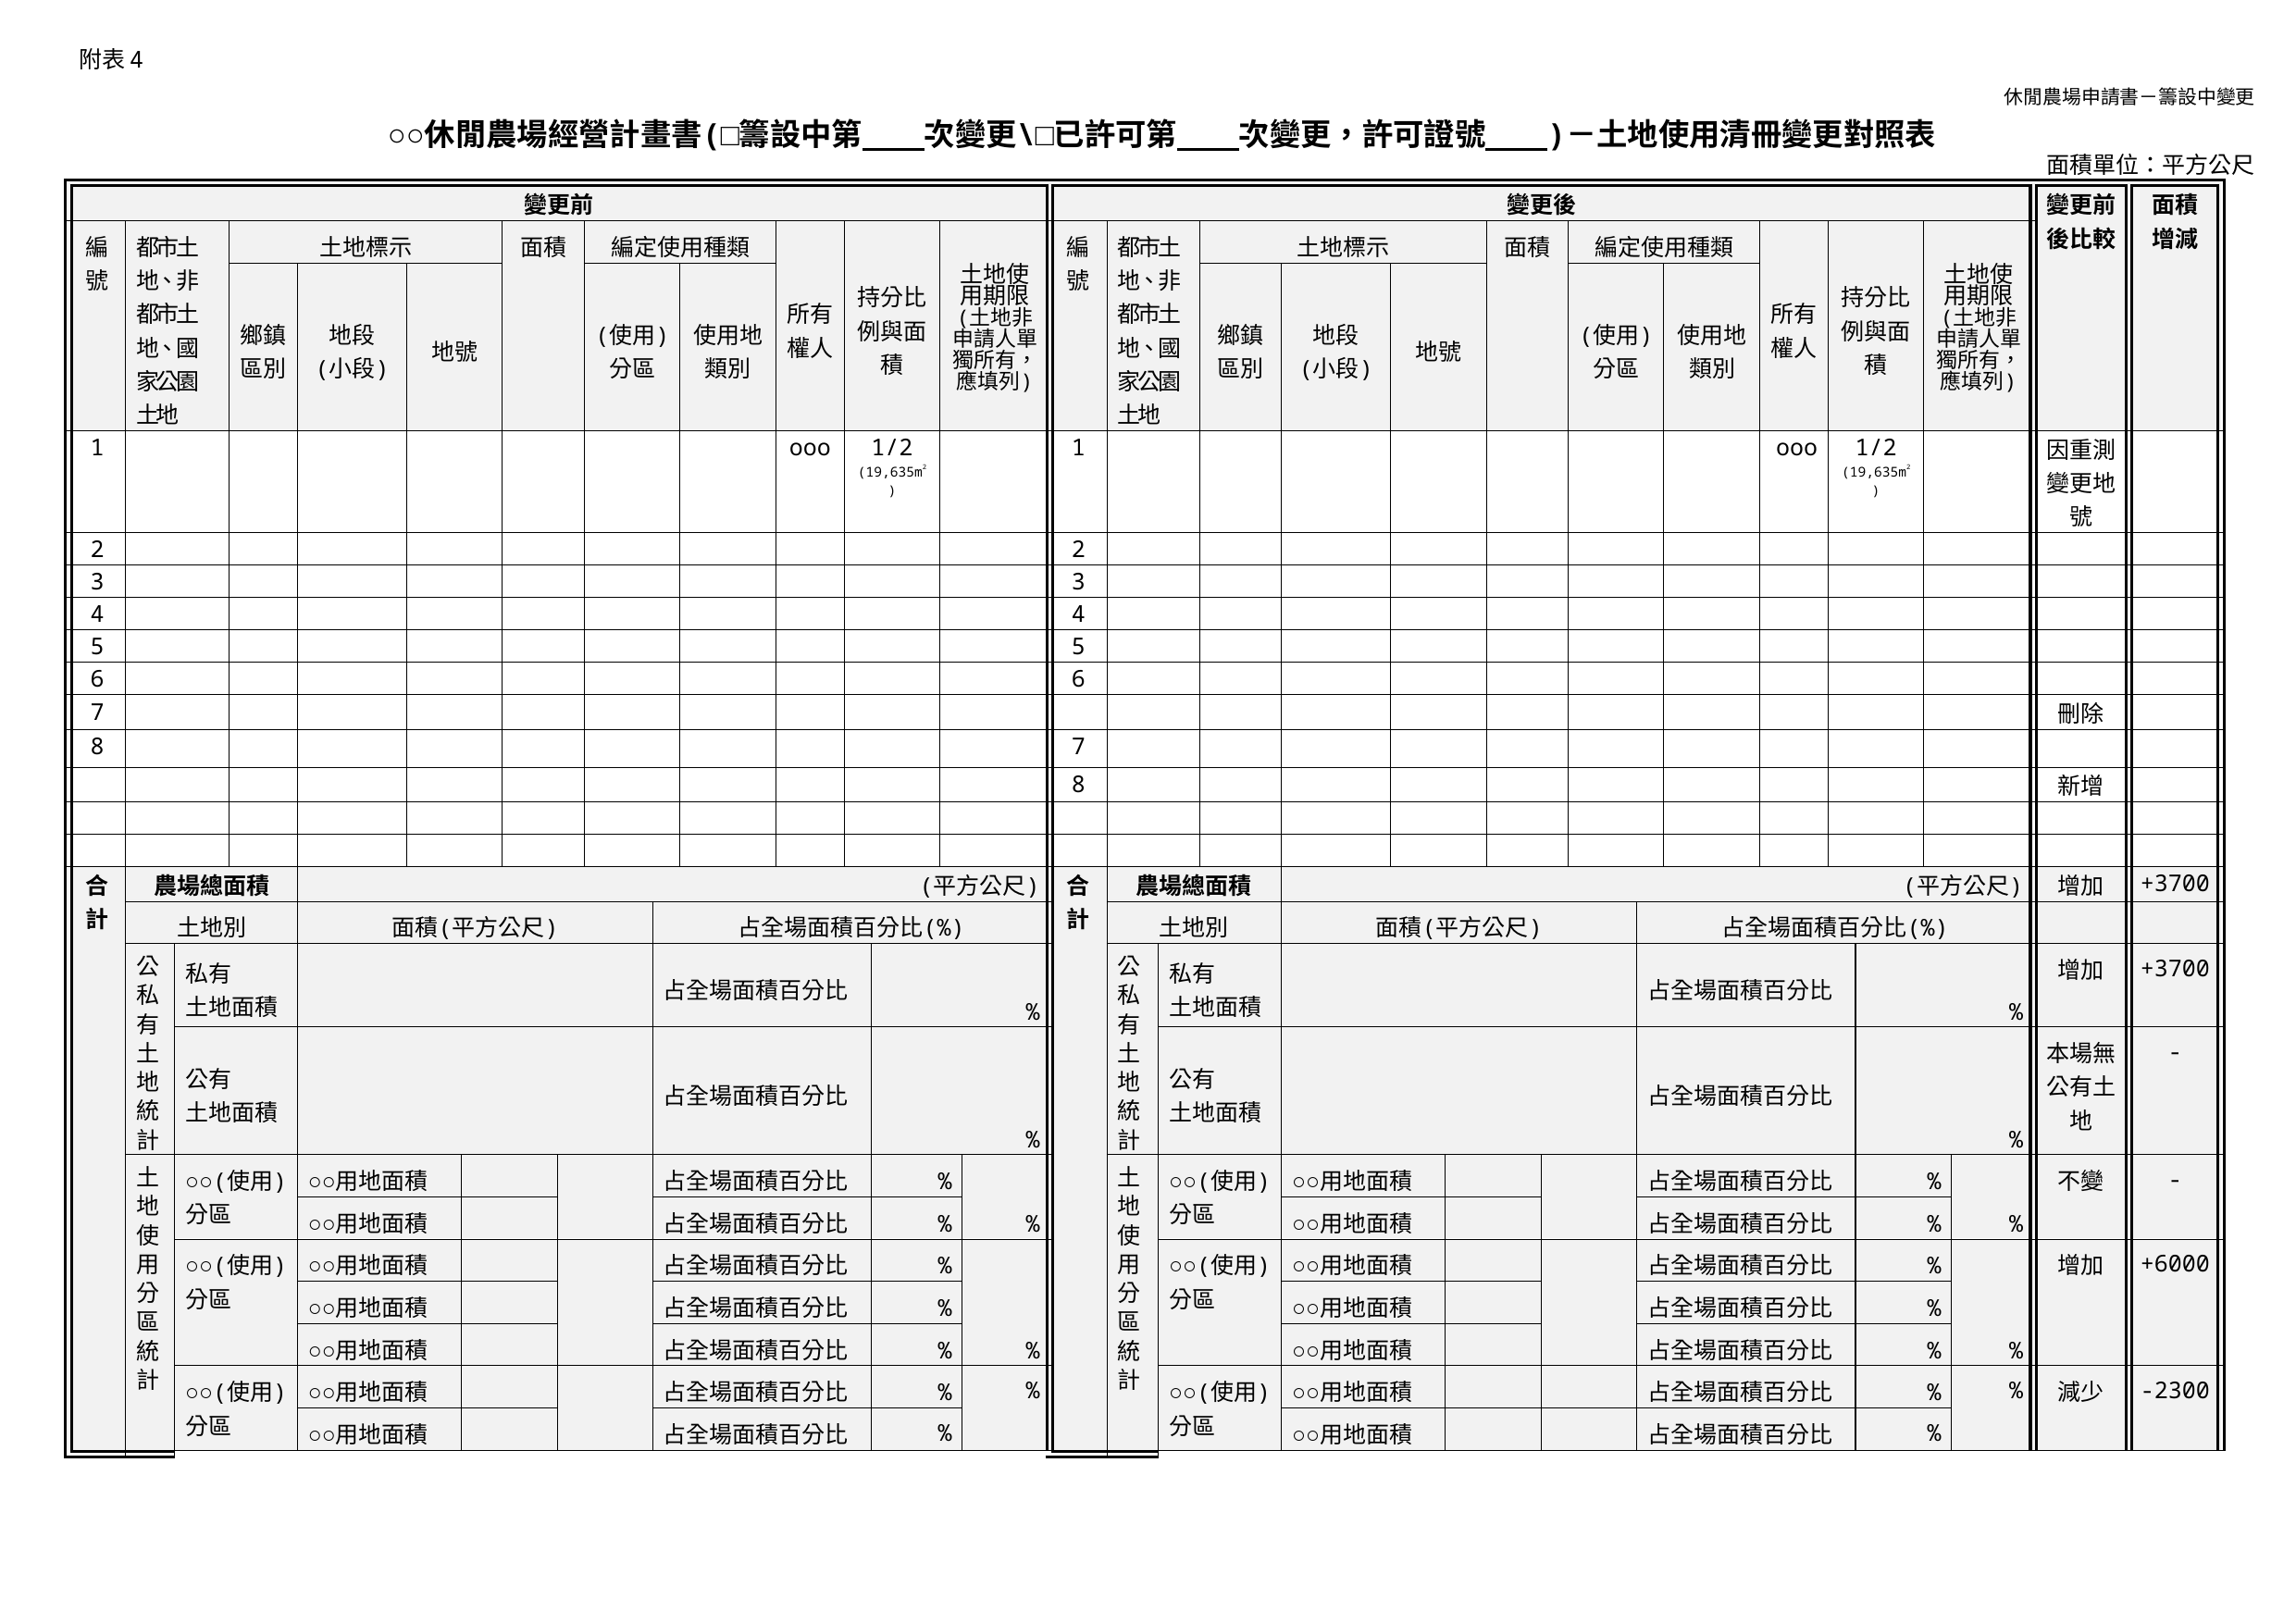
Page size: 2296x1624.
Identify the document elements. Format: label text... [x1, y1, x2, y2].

table_cell [503, 630, 584, 662]
table_cell 面積 [503, 221, 584, 430]
table_cell % [1952, 1155, 2029, 1238]
table_cell ○○用地面積 [1282, 1240, 1445, 1281]
table_cell 8 [1054, 768, 1107, 801]
table_cell [940, 695, 1046, 728]
table_cell [1569, 565, 1663, 597]
table_cell ○○(使用)分區 [1159, 1240, 1281, 1365]
text ○○休閒農場經營計畫書(□籌設中第 次變更\□已許可第 次變更，許可證號 )－土地使用清冊變更對照表 [68, 110, 2254, 155]
table_cell 面積 [1487, 221, 1568, 430]
table_cell [2038, 533, 2125, 564]
table_cell [1569, 835, 1663, 866]
table_cell [558, 1240, 652, 1365]
table_cell [680, 802, 776, 834]
table_cell [1391, 802, 1486, 834]
table_cell 土地使用分區統計 [1108, 1155, 1158, 1450]
table_cell [126, 768, 229, 801]
table_cell (使用) 分區 [1569, 264, 1663, 430]
table_cell [1108, 768, 1199, 801]
table_cell [462, 1324, 557, 1365]
table_cell [407, 565, 502, 597]
table_cell [503, 730, 584, 767]
table_cell [1760, 730, 1828, 767]
table_cell [1829, 730, 1923, 767]
table_cell [845, 565, 939, 597]
table_cell [585, 565, 679, 597]
table_cell [1108, 730, 1199, 767]
table_cell [298, 663, 406, 694]
table_cell [680, 533, 776, 564]
table_cell 占全場面積百分比 [1637, 1155, 1855, 1196]
table_cell % [1856, 1240, 1951, 1281]
table_cell [1446, 1197, 1541, 1238]
table_cell ○○用地面積 [298, 1155, 461, 1196]
table_cell [1664, 695, 1759, 728]
table_cell (平方公尺) [298, 867, 1046, 900]
table_cell [1569, 730, 1663, 767]
table_cell [2133, 835, 2216, 866]
table_cell [1282, 1027, 1636, 1154]
table_cell ooo [1760, 431, 1828, 532]
table_cell ○○用地面積 [298, 1282, 461, 1323]
table_cell 占全場面積百分比(%) [1637, 902, 2029, 943]
table_cell [407, 630, 502, 662]
table_cell [1054, 695, 1107, 728]
table_cell 占全場面積百分比 [653, 1324, 871, 1365]
table_cell (平方公尺) [1282, 867, 2029, 900]
table_cell [1760, 630, 1828, 662]
table_cell [230, 768, 297, 801]
table_cell 公私有土地統計 [126, 944, 174, 1154]
table_cell 鄉鎮區別 [230, 264, 297, 430]
table_cell [1282, 565, 1390, 597]
table_cell 編號 [73, 221, 125, 430]
table_cell 8 [73, 730, 125, 767]
table_cell [1569, 663, 1663, 694]
table_cell [1760, 768, 1828, 801]
table_cell 5 [1054, 630, 1107, 662]
table_cell [298, 835, 406, 866]
table_cell [1664, 835, 1759, 866]
table_cell [462, 1240, 557, 1281]
table_cell [1924, 695, 2029, 728]
table_cell 因重測變更地號 [2038, 431, 2125, 532]
table_cell [126, 565, 229, 597]
table_cell [1200, 768, 1281, 801]
table_cell 占全場面積百分比 [1637, 1197, 1855, 1238]
table_cell % [1856, 1197, 1951, 1238]
table_cell 6 [1054, 663, 1107, 694]
table_cell 7 [73, 695, 125, 728]
table_cell 土地別 [1108, 902, 1281, 943]
table_cell 占全場面積百分比 [653, 1408, 871, 1450]
table_cell ○○(使用)分區 [1159, 1366, 1281, 1450]
table_cell [2038, 630, 2125, 662]
table_cell 4 [1054, 598, 1107, 629]
table_cell % [1952, 1366, 2029, 1450]
table_cell 占全場面積百分比 [1637, 1408, 1855, 1450]
table_cell [1664, 802, 1759, 834]
table_cell % [1856, 1408, 1951, 1450]
table_cell ○○用地面積 [298, 1324, 461, 1365]
table_cell [1664, 663, 1759, 694]
table_cell [230, 663, 297, 694]
table_cell [585, 802, 679, 834]
table_cell [1569, 533, 1663, 564]
table_cell [1829, 768, 1923, 801]
table_cell [776, 533, 844, 564]
table_cell +3700 [2133, 944, 2216, 1026]
table_cell [1760, 663, 1828, 694]
table_cell [1664, 598, 1759, 629]
table_cell 1 [73, 431, 125, 532]
table_cell [2038, 565, 2125, 597]
table_cell [1282, 533, 1390, 564]
table_cell [298, 1027, 652, 1154]
table_cell [298, 533, 406, 564]
table_cell [407, 598, 502, 629]
table_cell [1282, 663, 1390, 694]
table_cell 不變 [2038, 1155, 2125, 1238]
table_cell [462, 1282, 557, 1323]
table_cell 2 [1054, 533, 1107, 564]
table_cell [845, 695, 939, 728]
table_cell ○○用地面積 [298, 1240, 461, 1281]
table_cell [230, 695, 297, 728]
table_cell [940, 802, 1046, 834]
table_cell 農場總面積 [126, 867, 297, 900]
table_cell [585, 730, 679, 767]
table_cell [1282, 431, 1390, 532]
table_cell ○○用地面積 [298, 1408, 461, 1450]
table_cell [503, 835, 584, 866]
table_cell 增加 [2038, 944, 2125, 1026]
table_cell [1108, 533, 1199, 564]
table_cell [680, 695, 776, 728]
table_cell 面積(平方公尺) [1282, 902, 1636, 943]
table_cell [1487, 533, 1568, 564]
table_cell [230, 630, 297, 662]
table_cell 所有權人 [1760, 221, 1828, 430]
table_cell [585, 431, 679, 532]
table_cell [2133, 533, 2216, 564]
table_cell 6 [73, 663, 125, 694]
table_cell 都市土地、非都市土地、國家公園土地 [126, 221, 229, 430]
table_cell [1282, 730, 1390, 767]
table_cell [940, 431, 1046, 532]
table_cell 3 [73, 565, 125, 597]
table_cell [298, 695, 406, 728]
table_cell [1664, 565, 1759, 597]
table_cell [585, 695, 679, 728]
table_cell [2133, 768, 2216, 801]
table_cell [1200, 431, 1281, 532]
table_cell % [872, 1027, 1046, 1154]
table_cell [2038, 730, 2125, 767]
table_cell [1542, 1155, 1636, 1238]
table_cell ○○用地面積 [1282, 1197, 1445, 1238]
table_cell 占全場面積百分比 [653, 944, 871, 1026]
table_cell [776, 630, 844, 662]
table_cell [503, 565, 584, 597]
table_cell [940, 663, 1046, 694]
table_cell 公有 土地面積 [1159, 1027, 1281, 1154]
table_cell [462, 1197, 557, 1238]
table_cell [1487, 630, 1568, 662]
table_cell [1542, 1366, 1636, 1407]
table_cell [1664, 630, 1759, 662]
table_cell [73, 802, 125, 834]
table_cell [680, 730, 776, 767]
table_cell [1760, 533, 1828, 564]
table_cell [298, 768, 406, 801]
table_cell [1487, 565, 1568, 597]
table_cell [1569, 695, 1663, 728]
table_cell [1391, 565, 1486, 597]
table_cell (使用) 分區 [585, 264, 679, 430]
table_cell [1054, 835, 1107, 866]
table_cell [298, 431, 406, 532]
table_cell 合計 [73, 867, 125, 1450]
table_cell % [872, 1197, 962, 1238]
table_cell [845, 835, 939, 866]
table_cell -2300 [2133, 1366, 2216, 1450]
table_cell [1282, 768, 1390, 801]
table_cell [940, 730, 1046, 767]
table_cell [1446, 1324, 1541, 1365]
table_cell % [1856, 1366, 1951, 1407]
table_cell [407, 768, 502, 801]
table_cell [776, 835, 844, 866]
table_cell [845, 598, 939, 629]
table_cell [845, 730, 939, 767]
table_cell [2133, 802, 2216, 834]
table_cell 2 [73, 533, 125, 564]
table_cell [845, 533, 939, 564]
table_cell [1760, 598, 1828, 629]
table_cell [1200, 598, 1281, 629]
table_cell 地號 [1391, 264, 1486, 430]
table_cell [1391, 533, 1486, 564]
table_cell [2038, 902, 2125, 943]
table_cell [585, 630, 679, 662]
table_cell [230, 431, 297, 532]
table_cell [126, 630, 229, 662]
table_cell [680, 630, 776, 662]
table_cell 5 [73, 630, 125, 662]
table_cell [126, 802, 229, 834]
table_cell [680, 663, 776, 694]
table_cell [585, 835, 679, 866]
table_cell 地段 (小段) [298, 264, 406, 430]
table_cell [407, 533, 502, 564]
table_cell [407, 663, 502, 694]
table_cell [558, 1155, 652, 1238]
table_cell 土地使用期限(土地非申請人單獨所有，應填列) [1924, 221, 2029, 430]
table_cell [2038, 835, 2125, 866]
table_cell 編號 [1054, 221, 1107, 430]
table_cell [940, 565, 1046, 597]
table_cell [1664, 533, 1759, 564]
table_cell 占全場面積百分比 [653, 1282, 871, 1323]
table_cell [585, 533, 679, 564]
table_cell [1760, 802, 1828, 834]
table_cell [776, 565, 844, 597]
text [65, 34, 172, 81]
table_cell [1569, 802, 1663, 834]
table_cell % [962, 1155, 1046, 1238]
table_cell [1487, 835, 1568, 866]
table_cell 農場總面積 [1108, 867, 1281, 900]
table_cell [1542, 1408, 1636, 1450]
table_cell 1 [1054, 431, 1107, 532]
table_cell +3700 [2133, 867, 2216, 900]
table_cell [126, 663, 229, 694]
table_cell 使用地類別 [680, 264, 776, 430]
table_cell [1282, 944, 1636, 1026]
table_cell [503, 598, 584, 629]
table_cell [1664, 730, 1759, 767]
table_cell [2133, 695, 2216, 728]
table_cell 占全場面積百分比 [1637, 1324, 1855, 1365]
table_cell [1391, 598, 1486, 629]
table_cell [73, 835, 125, 866]
table_cell [462, 1366, 557, 1407]
table_cell [1829, 695, 1923, 728]
table_cell [407, 431, 502, 532]
table_cell [1664, 768, 1759, 801]
table_cell [1446, 1282, 1541, 1323]
table_cell [1829, 598, 1923, 629]
table_cell [585, 663, 679, 694]
table_cell [1200, 630, 1281, 662]
table_cell [1446, 1155, 1541, 1196]
table_cell [1108, 431, 1199, 532]
table_cell [1391, 730, 1486, 767]
table_cell [1054, 802, 1107, 834]
table_cell 3 [1054, 565, 1107, 597]
table_cell [2133, 431, 2216, 532]
table_cell [1829, 630, 1923, 662]
table_cell [1924, 802, 2029, 834]
table_cell 刪除 [2038, 695, 2125, 728]
table_cell [407, 802, 502, 834]
table_cell % [1952, 1240, 2029, 1365]
table_cell ○○用地面積 [1282, 1408, 1445, 1450]
table_cell 占全場面積百分比 [653, 1366, 871, 1407]
table_cell [1200, 663, 1281, 694]
table_header 變更後 [1049, 181, 2033, 220]
table_cell 持分比例與面積 [1829, 221, 1923, 430]
table_cell [1446, 1366, 1541, 1407]
table_cell 土地別 [126, 902, 297, 943]
table_cell [1569, 630, 1663, 662]
table_cell [1760, 835, 1828, 866]
table_cell [1569, 431, 1663, 532]
table_cell [1108, 598, 1199, 629]
table_cell [2133, 663, 2216, 694]
table_cell [1200, 835, 1281, 866]
table_cell [845, 663, 939, 694]
table_cell [1108, 663, 1199, 694]
table_cell [1446, 1408, 1541, 1450]
table_cell 使用地類別 [1664, 264, 1759, 430]
table_cell [1924, 533, 2029, 564]
table_cell [503, 431, 584, 532]
table_cell [1569, 598, 1663, 629]
table_cell 占全場面積百分比 [653, 1155, 871, 1196]
table_cell 合計 [1054, 867, 1107, 1450]
table_cell ○○用地面積 [298, 1197, 461, 1238]
table_cell [680, 565, 776, 597]
table_cell 編定使用種類 [585, 221, 776, 263]
table_cell [1829, 663, 1923, 694]
table_cell [940, 768, 1046, 801]
table_cell [940, 835, 1046, 866]
table_cell [1108, 630, 1199, 662]
table_cell [585, 768, 679, 801]
table_cell [680, 431, 776, 532]
table_cell ○○(使用)分區 [175, 1155, 297, 1238]
table_cell [503, 768, 584, 801]
table_cell [2133, 902, 2216, 943]
table_cell [1487, 695, 1568, 728]
table_cell [126, 835, 229, 866]
table_cell [126, 431, 229, 532]
table_cell [503, 533, 584, 564]
table_cell [1487, 802, 1568, 834]
table_cell [2133, 730, 2216, 767]
table_cell [1760, 565, 1828, 597]
table_cell [1924, 730, 2029, 767]
table_cell [1829, 565, 1923, 597]
table_cell [1487, 598, 1568, 629]
table_cell [1760, 695, 1828, 728]
table_cell [298, 944, 652, 1026]
table_cell % [962, 1366, 1046, 1450]
table_cell [73, 768, 125, 801]
table_cell % [1856, 1324, 1951, 1365]
table_cell [1200, 695, 1281, 728]
table_cell 新增 [2038, 768, 2125, 801]
table_cell [2133, 630, 2216, 662]
table_cell % [872, 944, 1046, 1026]
table_cell 土地標示 [1200, 221, 1486, 263]
table_cell ○○(使用)分區 [1159, 1155, 1281, 1238]
table_cell - [2133, 1155, 2216, 1238]
table_cell [503, 695, 584, 728]
table_cell [1446, 1240, 1541, 1281]
table_cell ○○用地面積 [298, 1366, 461, 1407]
table_cell 鄉鎮區別 [1200, 264, 1281, 430]
table_cell [1569, 768, 1663, 801]
table_cell [776, 695, 844, 728]
table_cell [776, 730, 844, 767]
table_cell [680, 768, 776, 801]
table_cell ○○(使用)分區 [175, 1240, 297, 1365]
table_cell 1/2 (19,635m2) [1829, 431, 1923, 532]
table_cell [298, 630, 406, 662]
table_cell [1108, 835, 1199, 866]
table_cell 地段 (小段) [1282, 264, 1390, 430]
table_header 變更前 [68, 181, 1049, 220]
table_cell [845, 630, 939, 662]
table_cell - [2133, 1027, 2216, 1154]
table_cell % [872, 1240, 962, 1281]
table_cell % [962, 1240, 1046, 1365]
table_cell [1924, 565, 2029, 597]
table_cell [1664, 431, 1759, 532]
table_cell 編定使用種類 [1569, 221, 1759, 263]
table_cell 占全場面積百分比 [1637, 1282, 1855, 1323]
table_cell [1108, 695, 1199, 728]
table_cell [230, 598, 297, 629]
table_header 變更前後比較 [2033, 181, 2128, 430]
table_cell [1924, 835, 2029, 866]
table_cell [1924, 630, 2029, 662]
table_cell [503, 663, 584, 694]
table_cell [1200, 533, 1281, 564]
table_cell [298, 598, 406, 629]
table_cell [558, 1366, 652, 1450]
table_cell [1282, 695, 1390, 728]
table_cell [1487, 768, 1568, 801]
table_cell 私有 土地面積 [1159, 944, 1281, 1026]
table_cell 占全場面積百分比 [1637, 1027, 1855, 1154]
table_cell [2038, 802, 2125, 834]
table_cell [2133, 565, 2216, 597]
table_cell [1391, 835, 1486, 866]
table_cell 公有 土地面積 [175, 1027, 297, 1154]
table_cell [680, 598, 776, 629]
table_cell +6000 [2133, 1240, 2216, 1365]
table_cell [1487, 730, 1568, 767]
table_cell [126, 598, 229, 629]
table_cell [1487, 663, 1568, 694]
table_cell 占全場面積百分比(%) [653, 902, 1046, 943]
table_cell 1/2 (19,635m2) [845, 431, 939, 532]
table_cell [776, 663, 844, 694]
table_cell ○○用地面積 [1282, 1282, 1445, 1323]
table_cell 減少 [2038, 1366, 2125, 1450]
table_cell [126, 730, 229, 767]
table_cell 土地標示 [230, 221, 502, 263]
table_cell 地號 [407, 264, 502, 430]
table_cell 持分比例與面積 [845, 221, 939, 430]
table_cell 增加 [2038, 1240, 2125, 1365]
table_cell 占全場面積百分比 [1637, 944, 1855, 1026]
table_cell [230, 730, 297, 767]
table_cell 本場無公有土地 [2038, 1027, 2125, 1154]
table_cell [1282, 802, 1390, 834]
table_cell ○○用地面積 [1282, 1155, 1445, 1196]
table_cell [1282, 630, 1390, 662]
table_cell [126, 695, 229, 728]
table_cell [1282, 598, 1390, 629]
table_cell [1924, 768, 2029, 801]
table_cell [298, 730, 406, 767]
table_cell [2038, 663, 2125, 694]
table_cell % [872, 1366, 962, 1407]
table_cell ooo [776, 431, 844, 532]
table_cell [298, 802, 406, 834]
table_cell [1829, 533, 1923, 564]
table_cell [1924, 598, 2029, 629]
table_cell [1282, 835, 1390, 866]
table_cell ○○(使用)分區 [175, 1366, 297, 1450]
table_cell [845, 802, 939, 834]
table_cell [585, 598, 679, 629]
table_cell [407, 695, 502, 728]
table_cell % [1856, 1282, 1951, 1323]
table_cell [845, 768, 939, 801]
table_cell 占全場面積百分比 [653, 1197, 871, 1238]
table_cell 所有權人 [776, 221, 844, 430]
table_cell % [872, 1282, 962, 1323]
table_cell [1924, 431, 2029, 532]
table_cell 都市土地、非都市土地、國家公園土地 [1108, 221, 1199, 430]
table_cell % [872, 1408, 962, 1450]
table_cell [230, 565, 297, 597]
table_cell [680, 835, 776, 866]
table_cell [1391, 431, 1486, 532]
table_cell [1487, 431, 1568, 532]
table_cell [2038, 598, 2125, 629]
table_cell [407, 730, 502, 767]
table_cell [1108, 802, 1199, 834]
table_cell [776, 598, 844, 629]
table_cell 私有 土地面積 [175, 944, 297, 1026]
table_cell [230, 802, 297, 834]
table_cell [1200, 565, 1281, 597]
table_cell [503, 802, 584, 834]
table_cell 占全場面積百分比 [1637, 1240, 1855, 1281]
table_cell 面積(平方公尺) [298, 902, 652, 943]
table_cell [1542, 1240, 1636, 1365]
table_cell [1391, 630, 1486, 662]
table_cell 占全場面積百分比 [653, 1027, 871, 1154]
table_cell [776, 802, 844, 834]
table_cell [1829, 835, 1923, 866]
table_cell 7 [1054, 730, 1107, 767]
table_cell ○○用地面積 [1282, 1366, 1445, 1407]
table_cell [940, 630, 1046, 662]
table_cell [940, 533, 1046, 564]
table_cell 4 [73, 598, 125, 629]
table_cell [776, 768, 844, 801]
table_cell ○○用地面積 [1282, 1324, 1445, 1365]
table_cell % [1856, 1027, 2029, 1154]
table_cell 增加 [2038, 867, 2125, 900]
table_cell [1829, 802, 1923, 834]
table_cell [1391, 695, 1486, 728]
table_cell [230, 835, 297, 866]
text 面積單位：平方公尺 [68, 155, 2254, 178]
table_cell [462, 1155, 557, 1196]
table_cell 土地使用分區統計 [126, 1155, 174, 1450]
table_cell % [1856, 944, 2029, 1026]
table_cell [1108, 565, 1199, 597]
table_cell [1924, 663, 2029, 694]
table_cell 公私有土地統計 [1108, 944, 1158, 1154]
table_cell % [872, 1324, 962, 1365]
table_cell 占全場面積百分比 [1637, 1366, 1855, 1407]
table_cell [1200, 730, 1281, 767]
table_cell [298, 565, 406, 597]
table_cell % [1856, 1155, 1951, 1196]
table_cell [126, 533, 229, 564]
table_cell [462, 1408, 557, 1450]
table_cell 土地使用期限(土地非申請人單獨所有，應填列) [940, 221, 1046, 430]
table_cell [940, 598, 1046, 629]
text 附表4 [79, 41, 158, 74]
table_cell % [872, 1155, 962, 1196]
table_cell [407, 835, 502, 866]
table_header 面積 增減 [2128, 181, 2221, 430]
table_cell [1391, 768, 1486, 801]
table_cell 占全場面積百分比 [653, 1240, 871, 1281]
table_cell [1391, 663, 1486, 694]
table_cell [1200, 802, 1281, 834]
table_cell [230, 533, 297, 564]
table_cell [2133, 598, 2216, 629]
